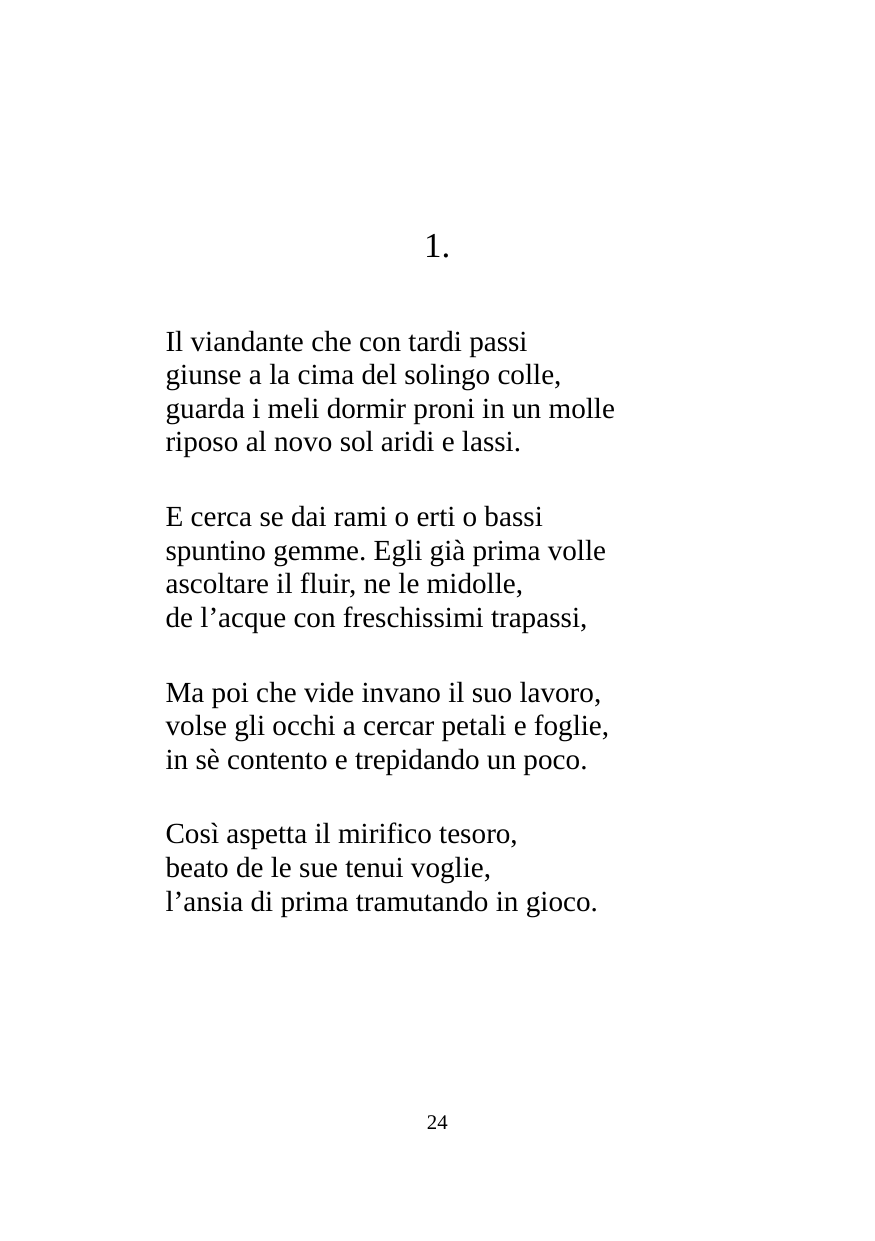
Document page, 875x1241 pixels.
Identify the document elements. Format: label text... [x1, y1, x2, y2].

text Così aspetta il mirifico tesoro, beato de le sue tenui voglie, l’ansia di prima tramutando in gioco. [165, 817, 768, 917]
text E cerca se dai rami o erti o bassi spuntino gemme. Egli già prima volle ascoltare il fluir, ne le midolle, de l’acque con freschissimi trapassi, [165, 499, 768, 633]
text Il viandante che con tardi passi giunse a la cima del solingo colle, guarda i meli dormir proni in un molle riposo al novo sol aridi e lassi. [165, 324, 768, 458]
text Ma poi che vide invano il suo lavoro, volse gli occhi a cercar petali e foglie, in sè contento e trepidando un poco. [165, 675, 768, 775]
subtitle 1. [106, 224, 768, 264]
